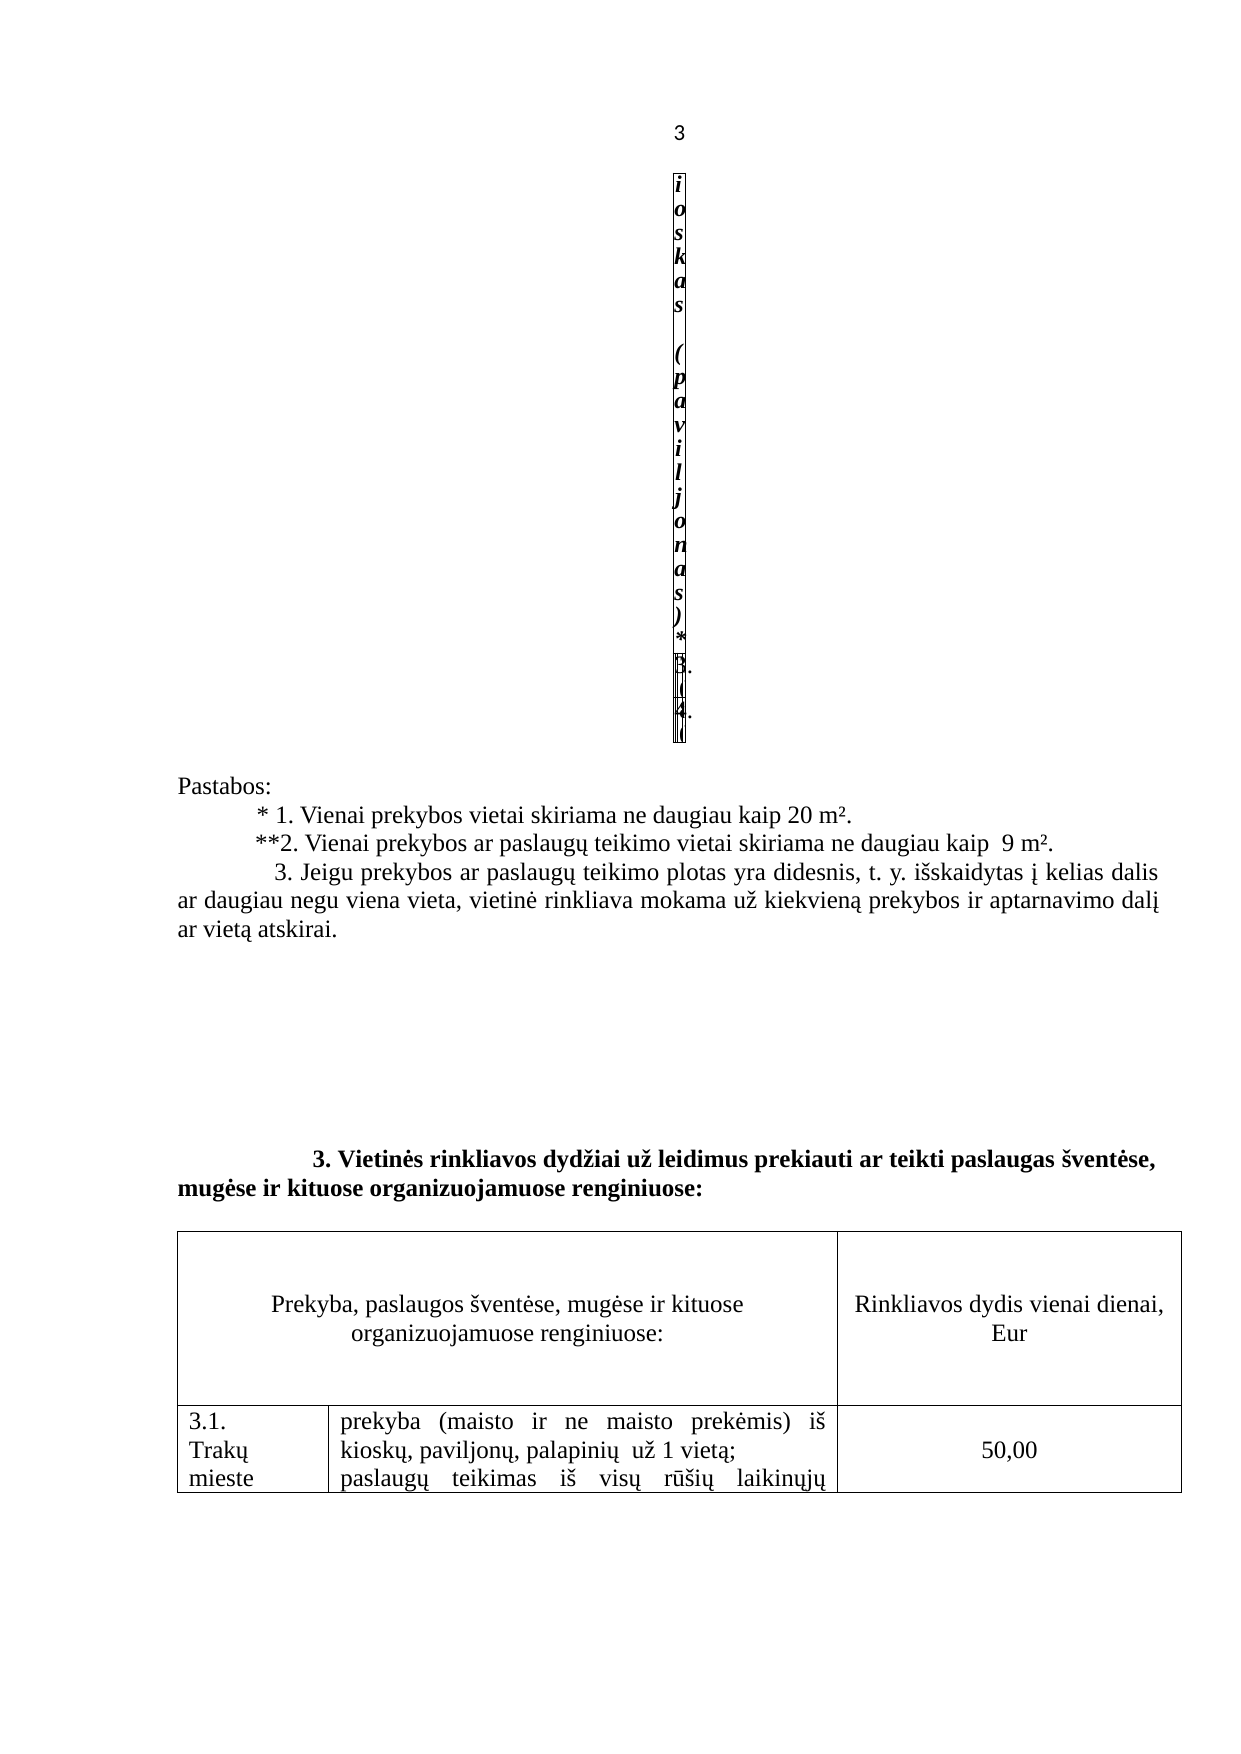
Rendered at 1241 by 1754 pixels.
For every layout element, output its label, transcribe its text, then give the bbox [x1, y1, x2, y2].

table_cell prekyba (maisto ir ne maisto prekėmis) iš kioskų, paviljonų, palapinių už 1 vietą; paslaugų teikimas iš visų rūšių laikinųjų [329, 1406, 837, 1492]
table_cell Kioskas (paviljonas)* [674, 212, 685, 263]
text Pastabos: [177, 772, 1181, 801]
text 3. Jeigu prekybos ar paslaugų teikimo plotas yra didesnis, t. y. išskaidytas į kelias dalis ar daugiau negu viena vieta, vietinė rinkliava mokama už kiekvieną prekybos ir aptarnavimo dalį ar vietą atskirai. [177, 858, 1160, 943]
table_cell Kioskas (paviljonas)* [674, 574, 685, 653]
table_cell Kioskas (paviljonas)* [674, 286, 685, 383]
table_cell 3.1. Trakų mieste [178, 1406, 328, 1492]
table_header Prekyba, paslaugos šventėse, mugėse ir kituose organizuojamuose renginiuose: [178, 1232, 837, 1405]
table_cell Kioskas (paviljonas)* [674, 406, 685, 522]
table_cell 50,00 [838, 1406, 1181, 1492]
table_cell Kioskas (paviljonas)* [674, 524, 685, 570]
table_header Rinkliavos dydis vienai dienai, Eur [838, 1232, 1181, 1405]
text **2. Vienai prekybos ar paslaugų teikimo vietai skiriama ne daugiau kaip 9 m². [177, 829, 1181, 858]
text 3. Vietinės rinkliavos dydžiai už leidimus prekiauti ar teikti paslaugas šventėse, mugėse ir kituose organizuojamuose renginiuose: [177, 1144, 1181, 1202]
text * 1. Vienai prekybos vietai skiriama ne daugiau kaip 20 m². [198, 801, 1181, 829]
